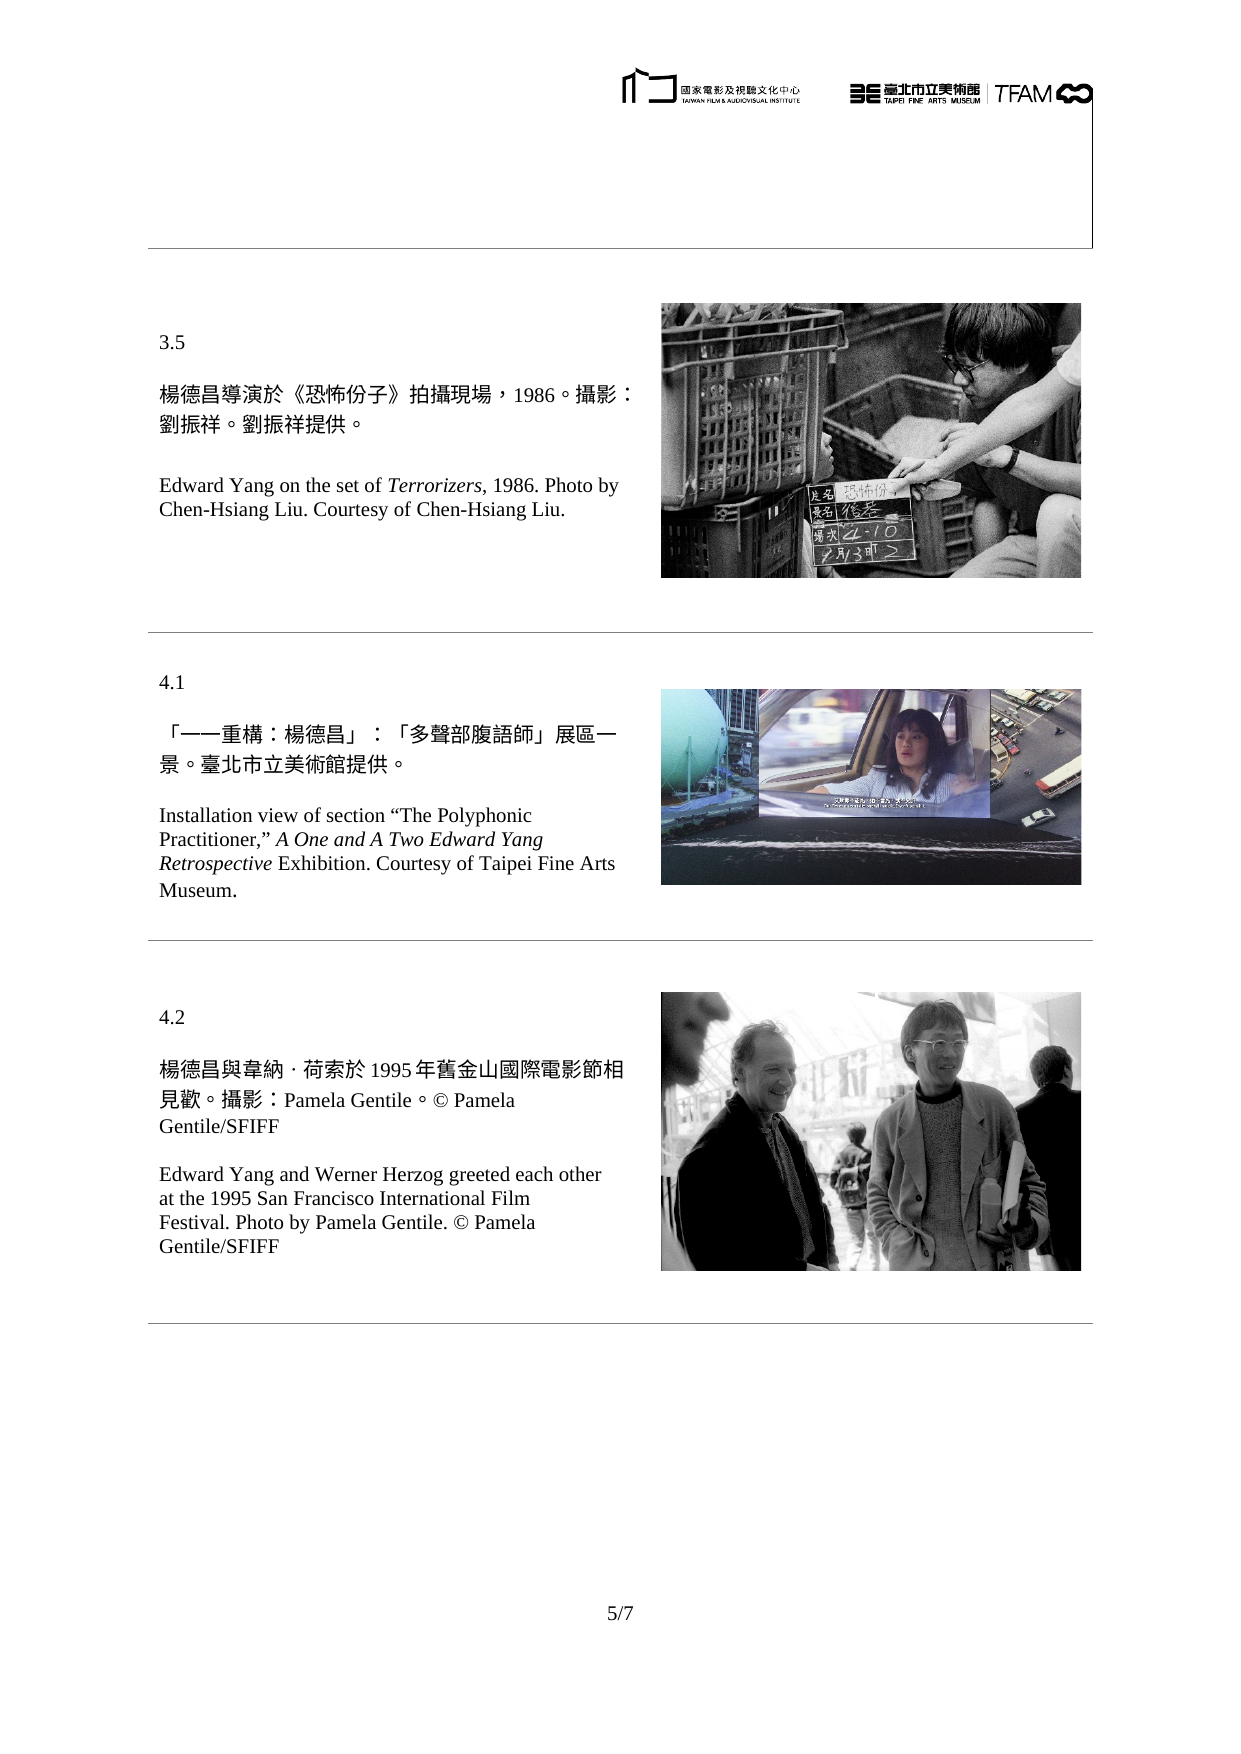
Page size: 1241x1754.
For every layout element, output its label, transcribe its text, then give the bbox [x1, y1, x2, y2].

table_cell 4.2 楊德昌與韋納ㆍ荷索於1995年舊金山國際電影節相見歡。攝影：Pamela Gentile。© Pamela Gentile/SFIFF Edward Yang and Werner Herzog greeted each other at the 1995 San Francisco International Film Festival. Photo by Pamela Gentile. © Pamela Gentile/SFIFF [148, 941, 650, 1322]
table_cell 4.1 「一一重構：楊德昌」：「多聲部腹語師」展區一景。臺北市立美術館提供。 Installation view of section “The Polyphonic Practitioner,” A One and A Two Edward Yang Retrospective Exhibition. Courtesy of Taipei Fine Arts Museum. [148, 633, 650, 940]
table_cell [650, 633, 1093, 940]
table_cell [650, 941, 1093, 1322]
table_cell 3.5 楊德昌導演於《恐怖份子》拍攝現場，1986。攝影：劉振祥。劉振祥提供。 Edward Yang on the set of Terrorizers, 1986. Photo by Chen-Hsiang Liu. Courtesy of Chen-Hsiang Liu. [148, 249, 650, 632]
table_cell [650, 249, 1093, 632]
